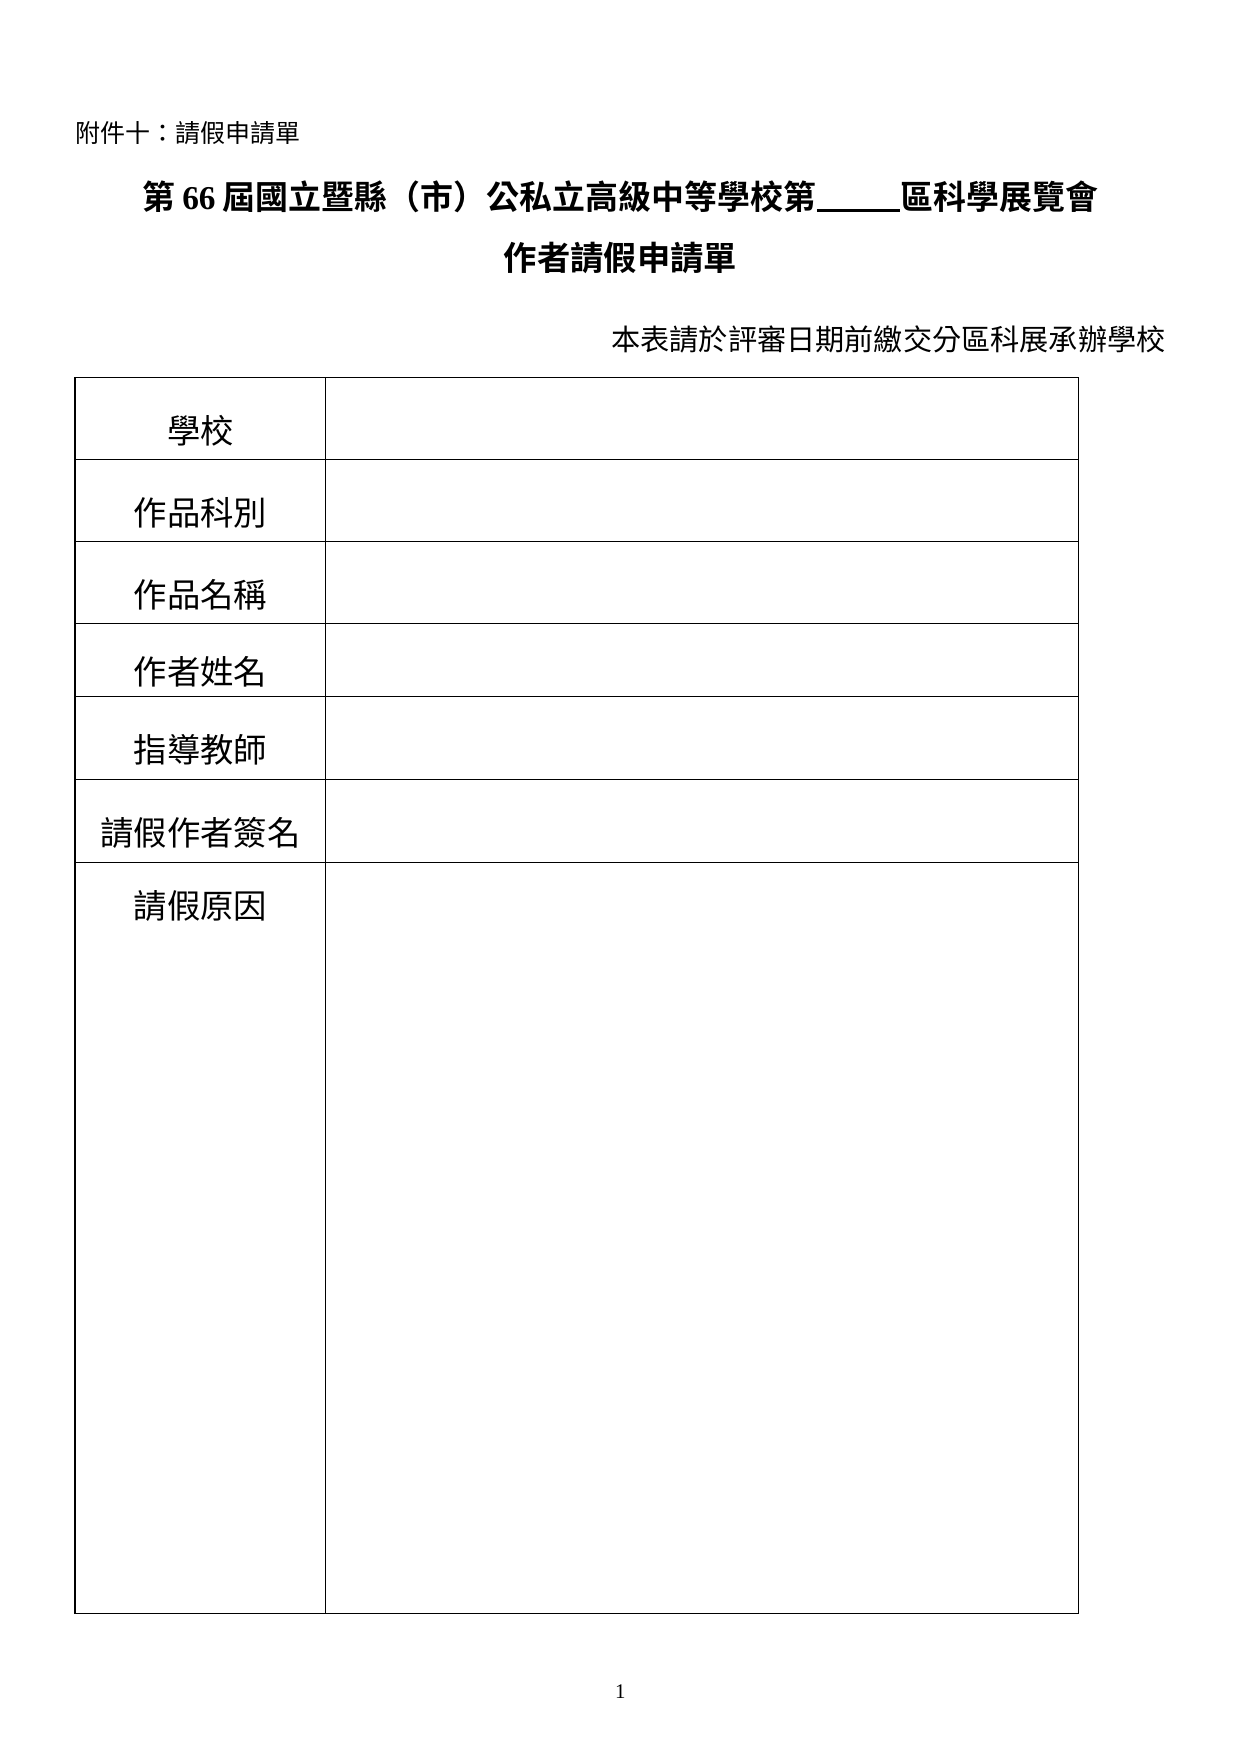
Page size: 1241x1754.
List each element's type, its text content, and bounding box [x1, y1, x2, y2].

table_cell 請假作者簽名 [76, 780, 325, 862]
table_cell 作品科別 [76, 460, 325, 541]
table_header [326, 378, 1078, 459]
table_cell [326, 460, 1078, 541]
text 第66屆國立暨縣（市）公私立高級中等學校第 區科學展覽會 [75, 152, 1165, 214]
table_cell 指導教師 [76, 697, 325, 779]
table_cell [326, 542, 1078, 623]
table_cell 作品名稱 [76, 542, 325, 623]
table_cell 請假原因 [76, 863, 325, 1613]
text 附件十：請假申請單 [75, 89, 1165, 152]
text 本表請於評審日期前繳交分區科展承辦學校 [75, 296, 1165, 358]
table_cell 作者姓名 [76, 624, 325, 696]
table_header 學校 [76, 378, 325, 459]
table_cell [326, 697, 1078, 779]
text 作者請假申請單 [75, 214, 1165, 277]
table_cell [326, 780, 1078, 862]
table_cell [326, 863, 1078, 1613]
table_cell [326, 624, 1078, 696]
